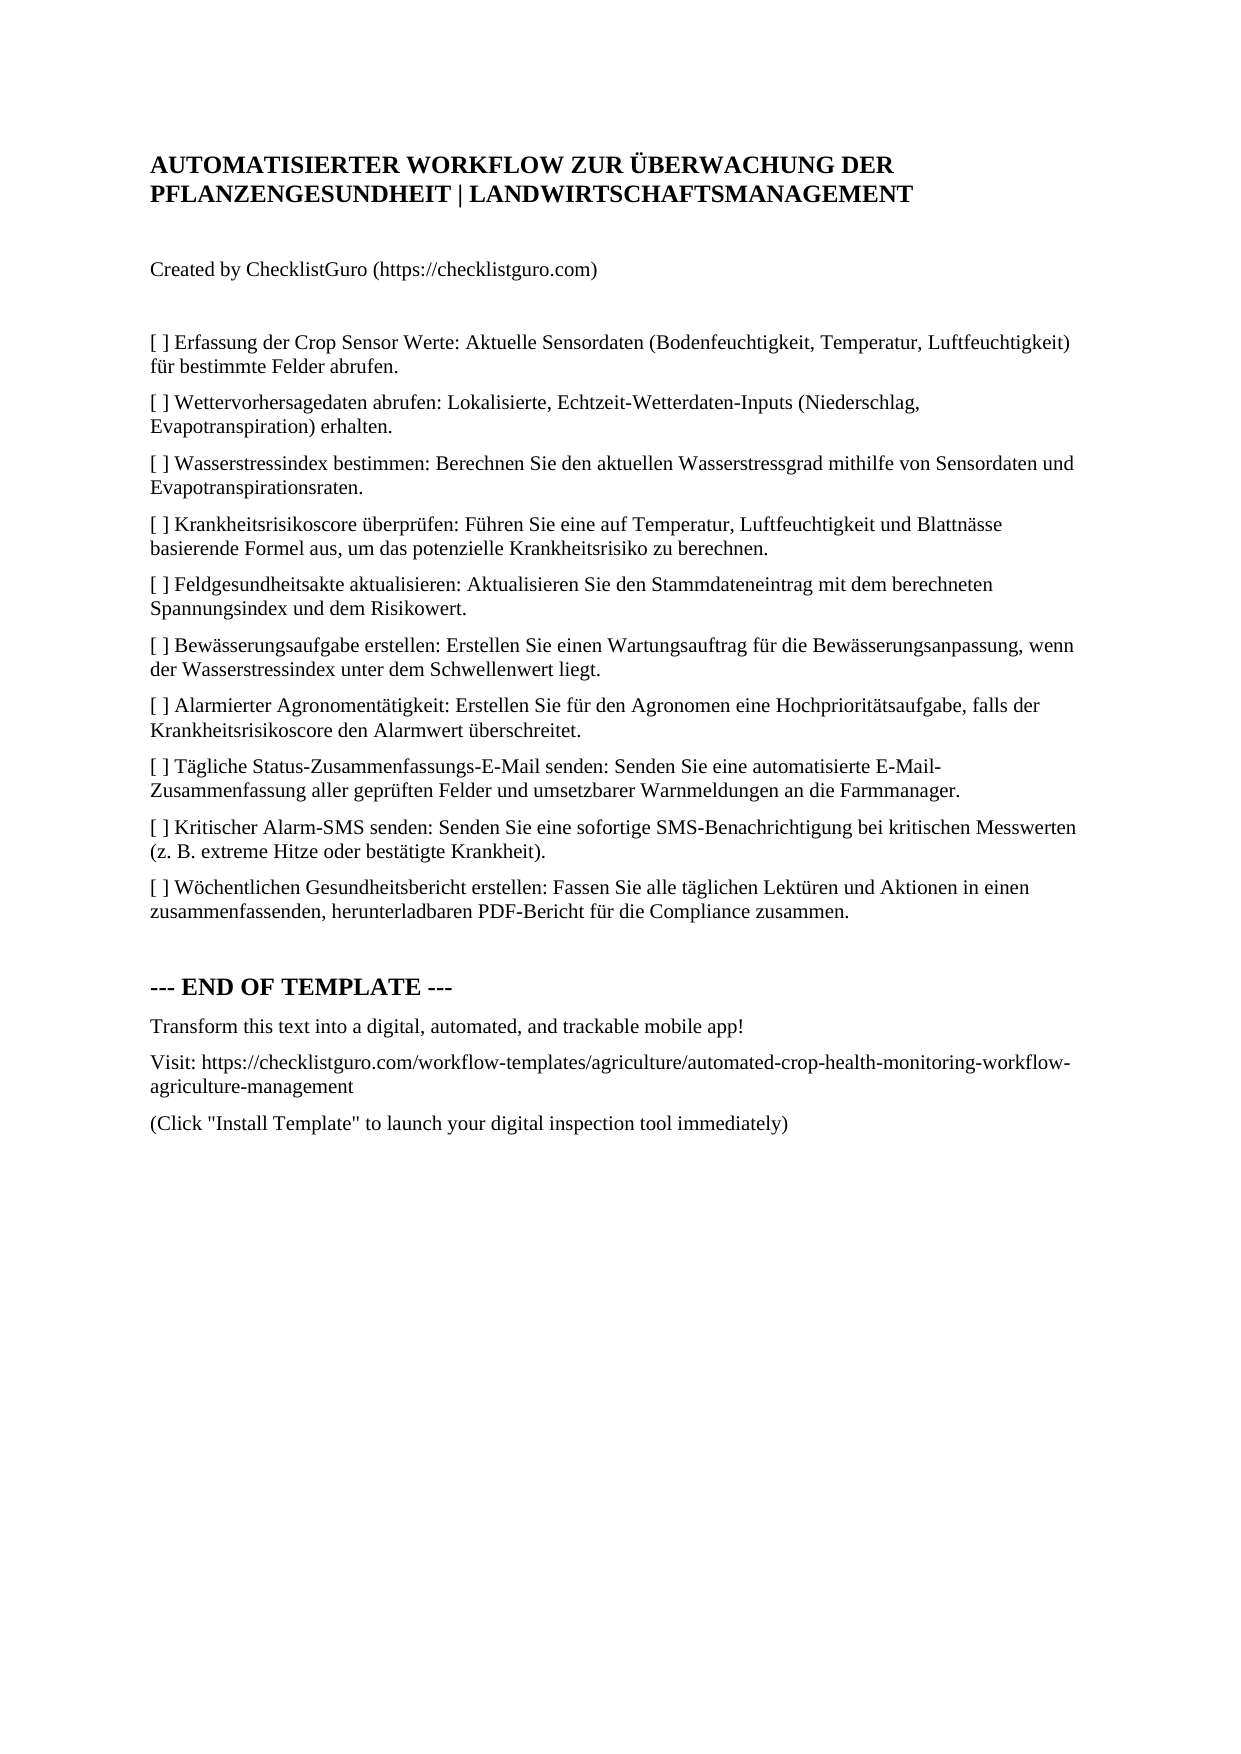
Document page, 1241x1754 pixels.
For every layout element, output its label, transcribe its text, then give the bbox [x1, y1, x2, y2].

text [ ] Krankheitsrisikoscore überprüfen: Führen Sie eine auf Temperatur, Luftfeuchtigkeit und Blattnässe basierende Formel aus, um das potenzielle Krankheitsrisiko zu berechnen. [150, 512, 1090, 560]
text [ ] Kritischer Alarm-SMS senden: Senden Sie eine sofortige SMS-Benachrichtigung bei kritischen Messwerten (z. B. extreme Hitze oder bestätigte Krankheit). [150, 815, 1090, 863]
text --- END OF TEMPLATE --- [150, 972, 1090, 1001]
text [ ] Bewässerungsaufgabe erstellen: Erstellen Sie einen Wartungsauftrag für die Bewässerungsanpassung, wenn der Wasserstressindex unter dem Schwellenwert liegt. [150, 633, 1090, 681]
text Created by ChecklistGuro (https://checklistguro.com) [150, 257, 1090, 281]
text [ ] Erfassung der Crop Sensor Werte: Aktuelle Sensordaten (Bodenfeuchtigkeit, Temperatur, Luftfeuchtigkeit) für bestimmte Felder abrufen. [150, 330, 1090, 378]
text (Click "Install Template" to launch your digital inspection tool immediately) [150, 1111, 1090, 1135]
text [ ] Alarmierter Agronomentätigkeit: Erstellen Sie für den Agronomen eine Hochprioritätsaufgabe, falls der Krankheitsrisikoscore den Alarmwert überschreitet. [150, 693, 1090, 742]
text [ ] Wöchentlichen Gesundheitsbericht erstellen: Fassen Sie alle täglichen Lektüren und Aktionen in einen zusammenfassenden, herunterladbaren PDF-Bericht für die Compliance zusammen. [150, 875, 1090, 923]
text [ ] Wasserstressindex bestimmen: Berechnen Sie den aktuellen Wasserstressgrad mithilfe von Sensordaten und Evapotranspirationsraten. [150, 451, 1090, 499]
text [ ] Wettervorhersagedaten abrufen: Lokalisierte, Echtzeit-Wetterdaten-Inputs (Niederschlag, Evapotranspiration) erhalten. [150, 390, 1090, 438]
text [ ] Feldgesundheitsakte aktualisieren: Aktualisieren Sie den Stammdateneintrag mit dem berechneten Spannungsindex und dem Risikowert. [150, 572, 1090, 620]
text [ ] Tägliche Status-Zusammenfassungs-E-Mail senden: Senden Sie eine automatisierte E-Mail-Zusammenfassung aller geprüften Felder und umsetzbarer Warnmeldungen an die Farmmanager. [150, 754, 1090, 802]
text Transform this text into a digital, automated, and trackable mobile app! [150, 1014, 1090, 1038]
text AUTOMATISIERTER WORKFLOW ZUR ÜBERWACHUNG DER PFLANZENGESUNDHEIT | LANDWIRTSCHAFTSMANAGEMENT [150, 150, 1090, 207]
text Visit: https://checklistguro.com/workflow-templates/agriculture/automated-crop-health-monitoring-workflow-agriculture-management [150, 1050, 1090, 1098]
